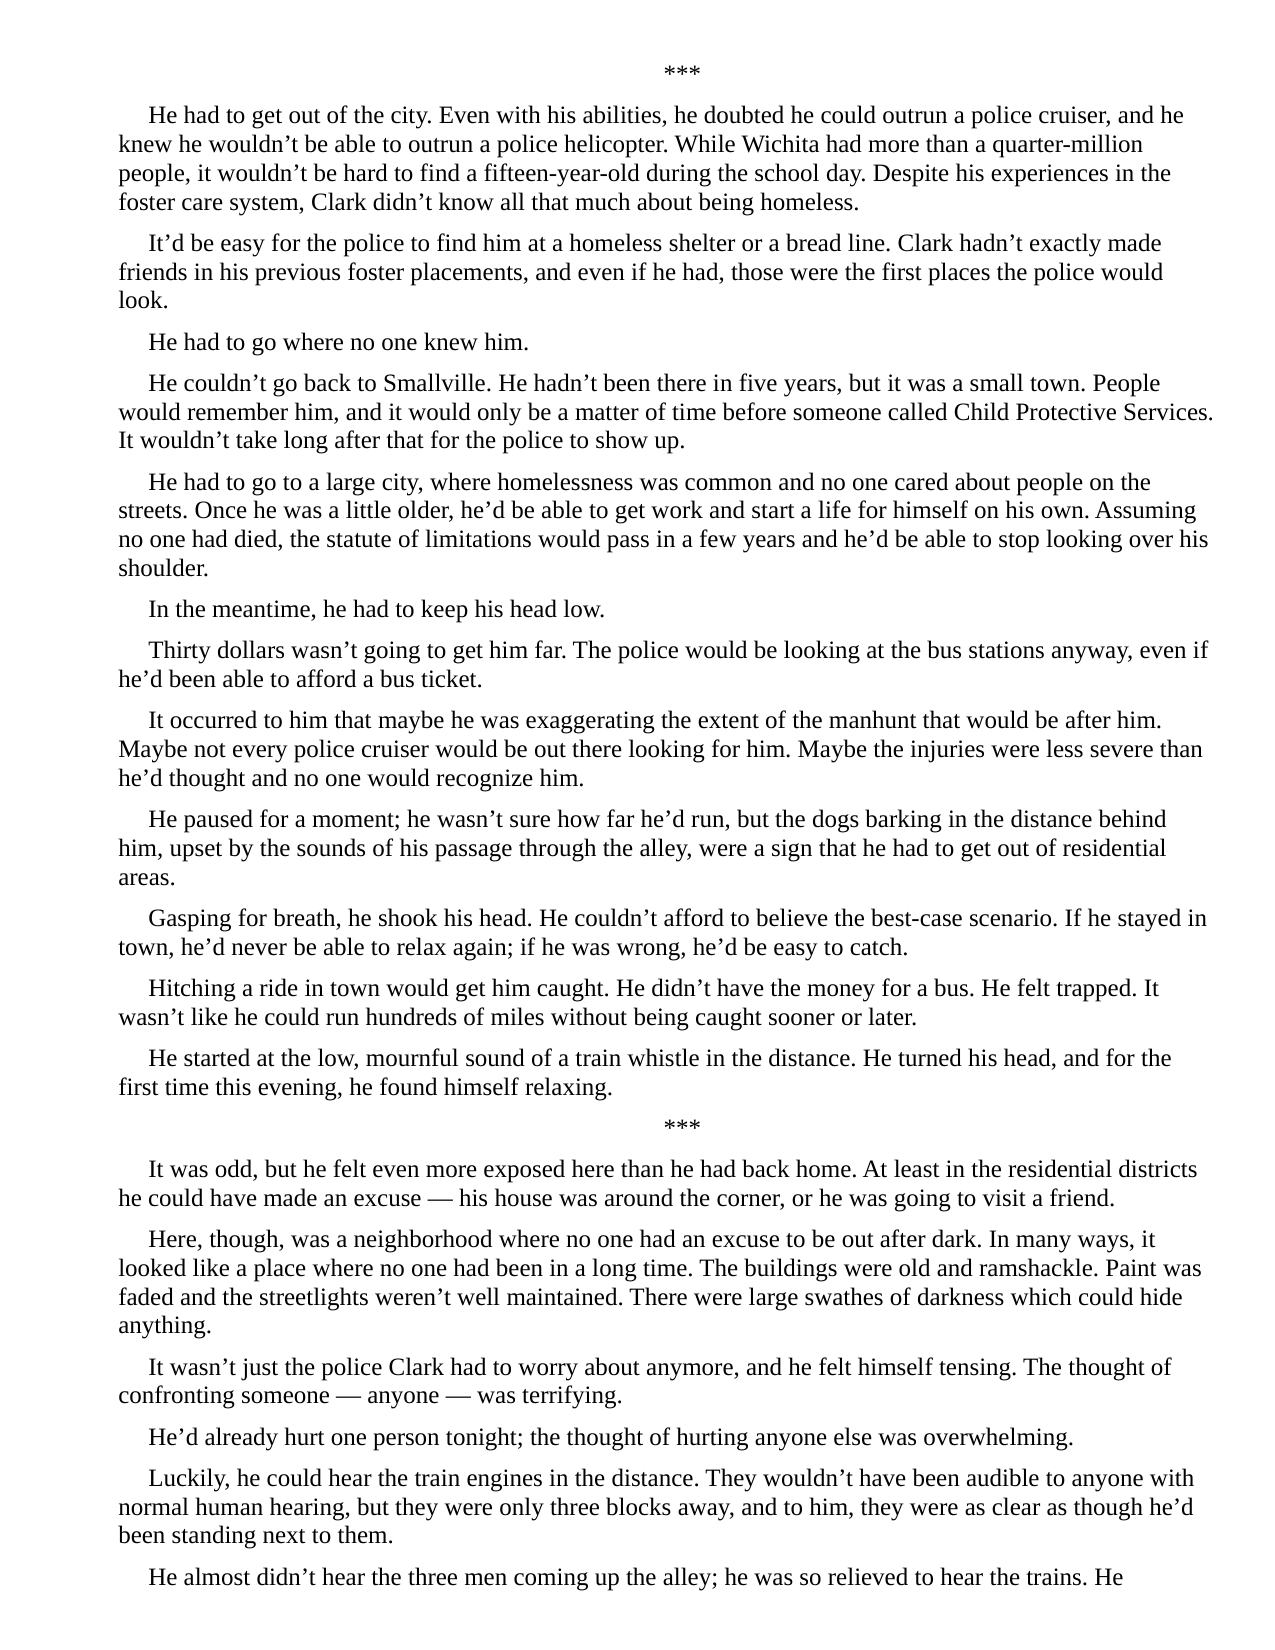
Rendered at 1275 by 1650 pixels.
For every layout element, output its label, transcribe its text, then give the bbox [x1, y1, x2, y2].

text Luckily, he could hear the train engines in the distance. They wouldn’t have been audible to anyone with normal human hearing, but they were only three blocks away, and to him, they were as clear as though he’d been standing next to them. [118, 1463, 1216, 1549]
text He paused for a moment; he wasn’t sure how far he’d run, but the dogs barking in the distance behind him, upset by the sounds of his passage through the alley, were a sign that he had to get out of residential areas. [118, 804, 1216, 890]
text He’d already hurt one person tonight; the thought of hurting anyone else was overwhelming. [118, 1422, 1216, 1450]
text He started at the low, mournful sound of a train whistle in the distance. He turned his head, and for the first time this evening, he found himself relaxing. [118, 1043, 1216, 1100]
text He had to go where no one knew him. [118, 327, 1216, 355]
text He had to go to a large city, where homelessness was common and no one cared about people on the streets. Once he was a little older, he’d be able to get work and start a life for himself on his own. Assuming no one had died, the statute of limitations would pass in a few years and he’d be able to stop looking over his shoulder. [118, 467, 1216, 582]
text *** [118, 1113, 1216, 1142]
text *** [118, 59, 1216, 88]
text Gasping for breath, he shook his head. He couldn’t afford to believe the best-case scenario. If he stayed in town, he’d never be able to relax again; if he was wrong, he’d be easy to catch. [118, 903, 1216, 960]
text He couldn’t go back to Smallville. He hadn’t been there in five years, but it was a small town. People would remember him, and it would only be a matter of time before someone called Child Protective Services. It wouldn’t take long after that for the police to show up. [118, 368, 1216, 454]
text He almost didn’t hear the three men coming up the alley; he was so relieved to hear the trains. He [118, 1562, 1216, 1590]
text It wasn’t just the police Clark had to worry about anymore, and he felt himself tensing. The thought of confronting someone — anyone — was terrifying. [118, 1352, 1216, 1409]
text Hitching a ride in town would get him caught. He didn’t have the money for a bus. He felt trapped. It wasn’t like he could run hundreds of miles without being caught sooner or later. [118, 973, 1216, 1030]
text It occurred to him that maybe he was exaggerating the extent of the manhunt that would be after him. Maybe not every police cruiser would be out there looking for him. Maybe the injuries were less severe than he’d thought and no one would recognize him. [118, 705, 1216, 792]
text He had to get out of the city. Even with his abilities, he doubted he could outrun a police cruiser, and he knew he wouldn’t be able to outrun a police helicopter. While Wichita had more than a quarter-million people, it wouldn’t be hard to find a fifteen-year-old during the school day. Despite his experiences in the foster care system, Clark didn’t know all that much about being homeless. [118, 100, 1216, 215]
text In the meantime, he had to keep his head low. [118, 594, 1216, 623]
text It was odd, but he felt even more exposed here than he had back home. At least in the residential districts he could have made an excuse — his house was around the corner, or he was going to visit a friend. [118, 1154, 1216, 1212]
text Thirty dollars wasn’t going to get him far. The police would be looking at the bus stations anyway, even if he’d been able to afford a bus ticket. [118, 635, 1216, 693]
text Here, though, was a neighborhood where no one had an excuse to be out after dark. In many ways, it looked like a place where no one had been in a long time. The buildings were old and ramshackle. Paint was faded and the streetlights weren’t well maintained. There were large swathes of darkness which could hide anything. [118, 1224, 1216, 1339]
text It’d be easy for the police to find him at a homeless shelter or a bread line. Clark hadn’t exactly made friends in his previous foster placements, and even if he had, those were the first places the police would look. [118, 228, 1216, 314]
